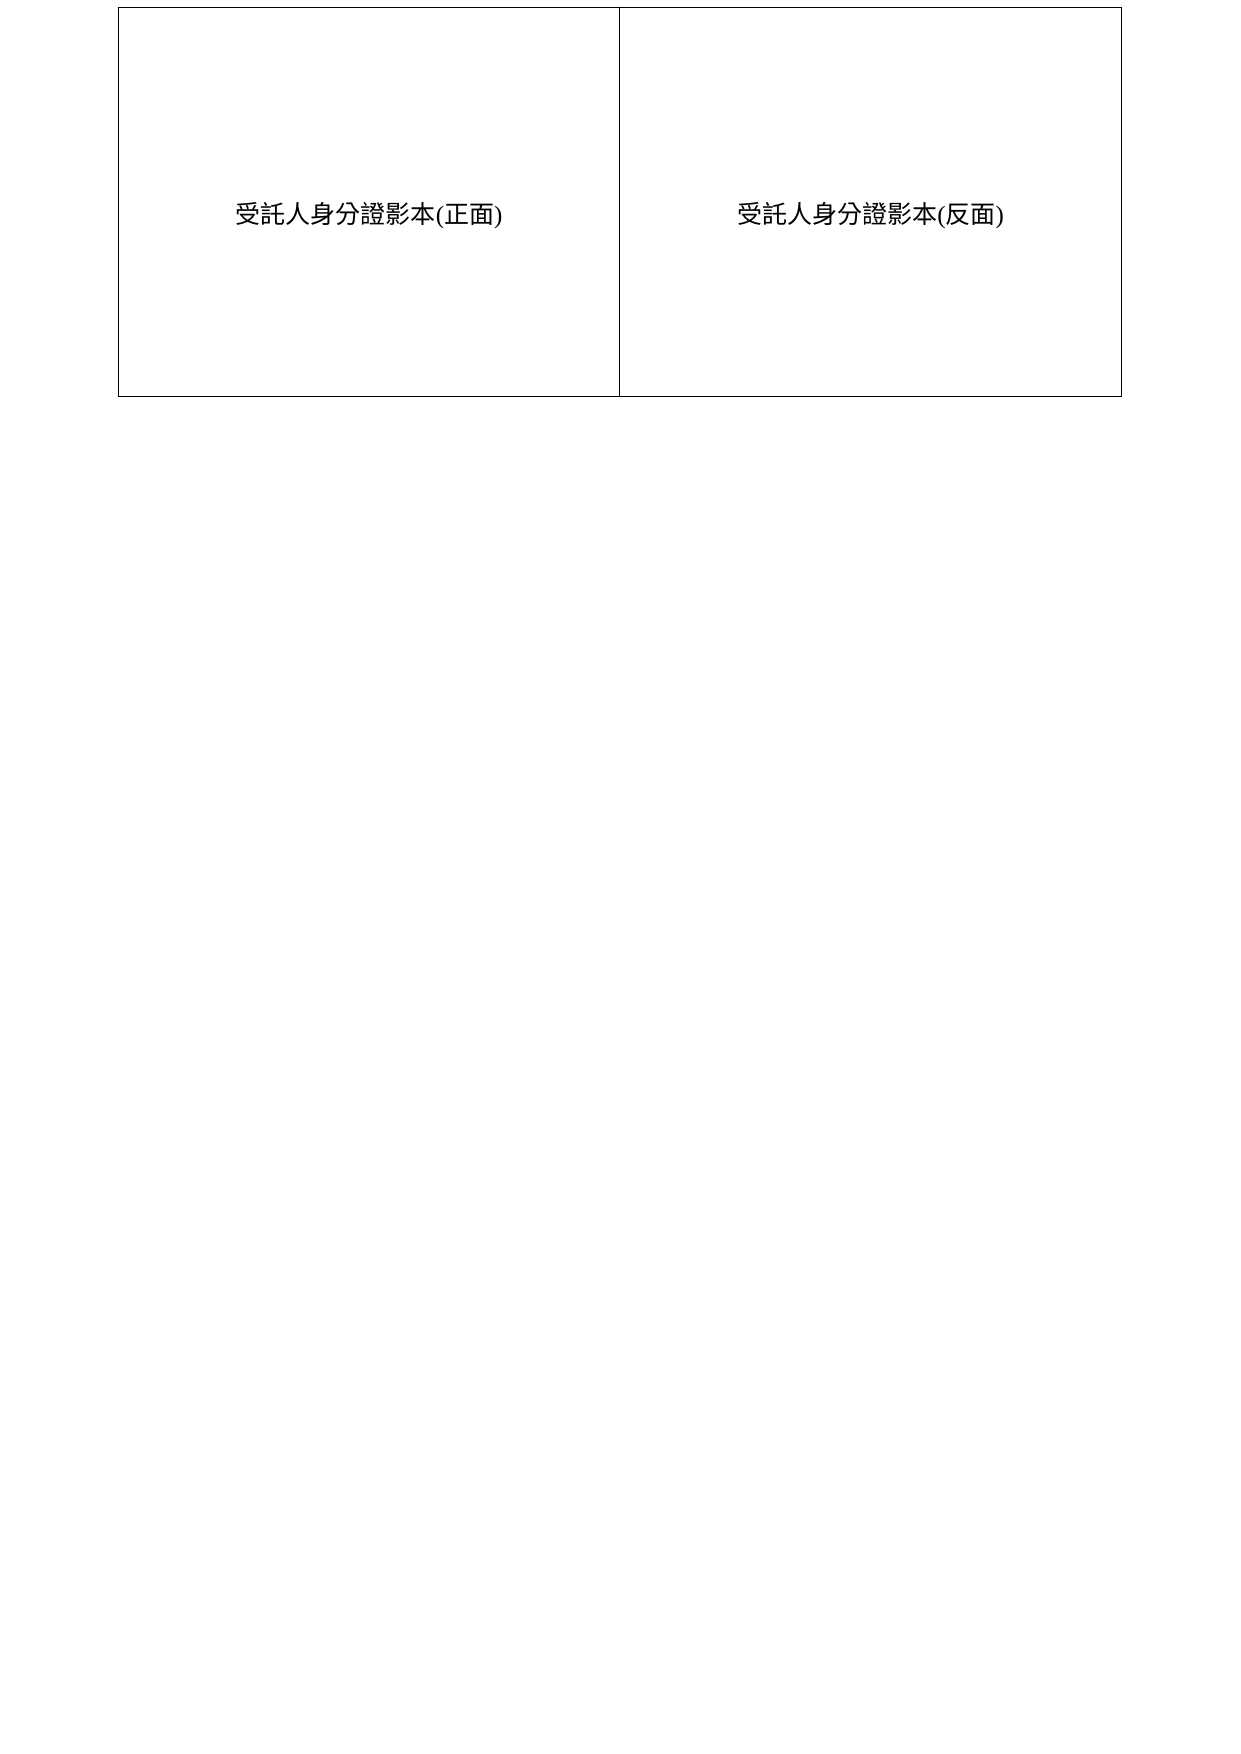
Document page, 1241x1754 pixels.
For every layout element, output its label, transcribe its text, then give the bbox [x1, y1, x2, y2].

table_header 受託人身分證影本(反面) [620, 8, 1121, 396]
table_header 受託人身分證影本(正面) [119, 8, 619, 396]
